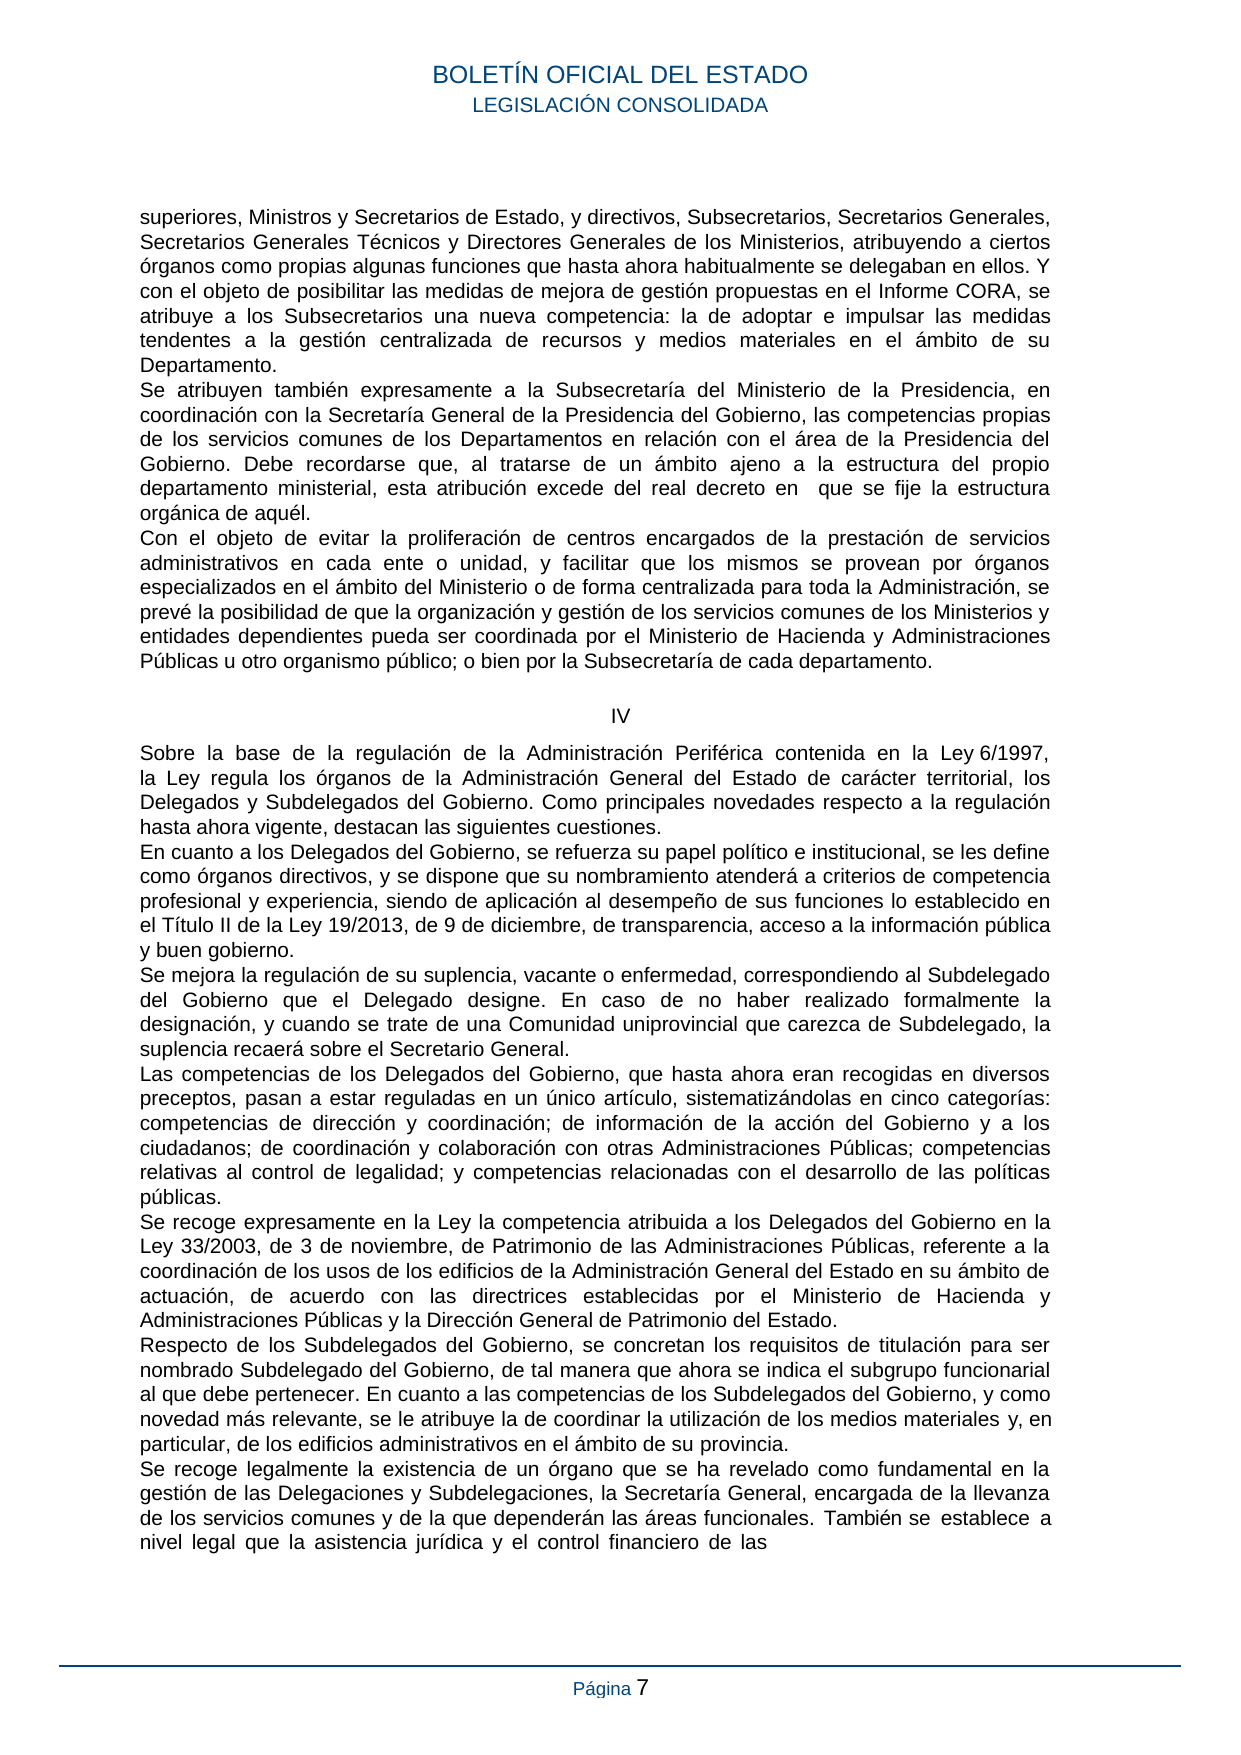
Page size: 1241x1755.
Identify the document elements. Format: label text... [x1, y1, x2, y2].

text Sobre la base de la regulación de la Administración Periférica contenida en la Ley 6/1997, la Ley regula los órganos de la Administración General del Estado de carácter territorial, los Delegados y Subdelegados del Gobierno. Como principales novedades respecto a la regulación hasta ahora vigente, destacan las siguientes cuestiones. [139, 741, 1052, 839]
text Se recoge legalmente la existencia de un órgano que se ha revelado como fundamental en la gestión de las Delegaciones y Subdelegaciones, la Secretaría General, encargada de la llevanza de los servicios comunes y de la que dependerán las áreas funcionales. También se establece a nivel legal que la asistencia jurídica y el control financiero de las [139, 1456, 1052, 1554]
text Respecto de los Subdelegados del Gobierno, se concretan los requisitos de titulación para ser nombrado Subdelegado del Gobierno, de tal manera que ahora se indica el subgrupo funcionarial al que debe pertenecer. En cuanto a las competencias de los Subdelegados del Gobierno, y como novedad más relevante, se le atribuye la de coordinar la utilización de los medios materiales y, en particular, de los edificios administrativos en el ámbito de su provincia. [139, 1333, 1052, 1455]
text Se mejora la regulación de su suplencia, vacante o enfermedad, correspondiendo al Subdelegado del Gobierno que el Delegado designe. En caso de no haber realizado formalmente la designación, y cuando se trate de una Comunidad uniprovincial que carezca de Subdelegado, la suplencia recaerá sobre el Secretario General. [139, 963, 1052, 1061]
text IV [374, 703, 866, 727]
text Las competencias de los Delegados del Gobierno, que hasta ahora eran recogidas en diversos preceptos, pasan a estar reguladas en un único artículo, sistematizándolas en cinco categorías: competencias de dirección y coordinación; de información de la acción del Gobierno y a los ciudadanos; de coordinación y colaboración con otras Administraciones Públicas; competencias relativas al control de legalidad; y competencias relacionadas con el desarrollo de las políticas públicas. [139, 1062, 1052, 1208]
text Se atribuyen también expresamente a la Subsecretaría del Ministerio de la Presidencia, en coordinación con la Secretaría General de la Presidencia del Gobierno, las competencias propias de los servicios comunes de los Departamentos en relación con el área de la Presidencia del Gobierno. Debe recordarse que, al tratarse de un ámbito ajeno a la estructura del propio departamento ministerial, esta atribución excede del real decreto en que se fije la estructura orgánica de aquél. [139, 378, 1052, 525]
text En cuanto a los Delegados del Gobierno, se refuerza su papel político e institucional, se les define como órganos directivos, y se dispone que su nombramiento atenderá a criterios de competencia profesional y experiencia, siendo de aplicación al desempeño de sus funciones lo establecido en el Título II de la Ley 19/2013, de 9 de diciembre, de transparencia, acceso a la información pública y buen gobierno. [139, 839, 1052, 962]
text superiores, Ministros y Secretarios de Estado, y directivos, Subsecretarios, Secretarios Generales, Secretarios Generales Técnicos y Directores Generales de los Ministerios, atribuyendo a ciertos órganos como propias algunas funciones que hasta ahora habitualmente se delegaban en ellos. Y con el objeto de posibilitar las medidas de mejora de gestión propuestas en el Informe CORA, se atribuye a los Subsecretarios una nueva competencia: la de adoptar e impulsar las medidas tendentes a la gestión centralizada de recursos y medios materiales en el ámbito de su Departamento. [139, 205, 1052, 377]
text Con el objeto de evitar la proliferación de centros encargados de la prestación de servicios administrativos en cada ente o unidad, y facilitar que los mismos se provean por órganos especializados en el ámbito del Ministerio o de forma centralizada para toda la Administración, se prevé la posibilidad de que la organización y gestión de los servicios comunes de los Ministerios y entidades dependientes pueda ser coordinada por el Ministerio de Hacienda y Administraciones Públicas u otro organismo público; o bien por la Subsecretaría de cada departamento. [139, 526, 1052, 673]
text Se recoge expresamente en la Ley la competencia atribuida a los Delegados del Gobierno en la Ley 33/2003, de 3 de noviembre, de Patrimonio de las Administraciones Públicas, referente a la coordinación de los usos de los edificios de la Administración General del Estado en su ámbito de actuación, de acuerdo con las directrices establecidas por el Ministerio de Hacienda y Administraciones Públicas y la Dirección General de Patrimonio del Estado. [139, 1210, 1052, 1332]
